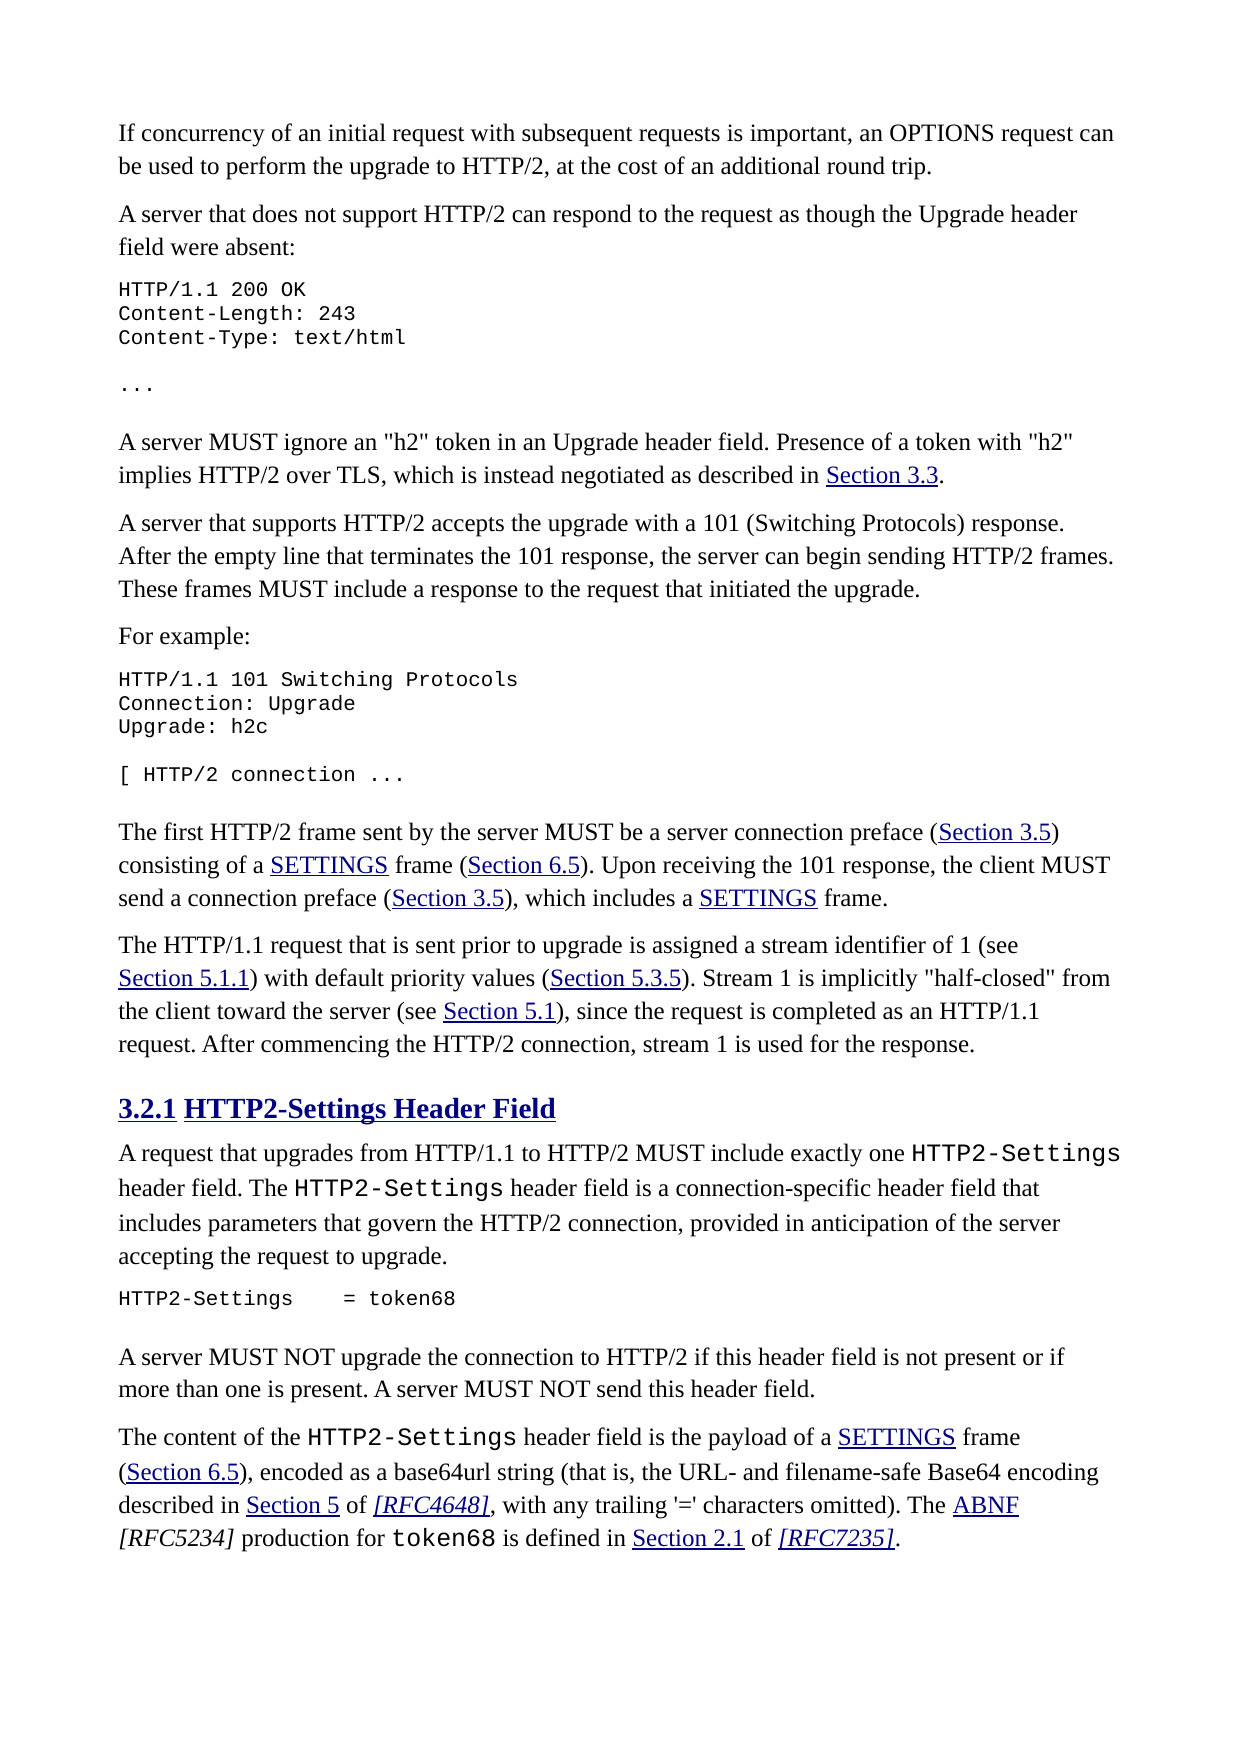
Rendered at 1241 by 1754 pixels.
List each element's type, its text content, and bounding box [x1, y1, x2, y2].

text The HTTP/1.1 request that is sent prior to upgrade is assigned a stream identifier of 1 (see Section 5.1.1) with default priority values (Section 5.3.5). Stream 1 is implicitly "half-closed" from the client toward the server (see Section 5.1), since the request is completed as an HTTP/1.1 request. After commencing the HTTP/2 connection, stream 1 is used for the response. [118, 930, 1122, 1058]
text A request that upgrades from HTTP/1.1 to HTTP/2 MUST include exactly one HTTP2-Settings header field. The HTTP2-Settings header field is a connection-specific header field that includes parameters that govern the HTTP/2 connection, provided in anticipation of the server accepting the request to upgrade. [118, 1138, 1122, 1269]
text Content-Type: text/html [118, 327, 1122, 350]
text For example: [118, 621, 1122, 650]
text The first HTTP/2 frame sent by the server MUST be a server connection preface (Section 3.5) consisting of a SETTINGS frame (Section 6.5). Upon receiving the 101 response, the client MUST send a connection preface (Section 3.5), which includes a SETTINGS frame. [118, 817, 1122, 911]
text HTTP/1.1 101 Switching Protocols [118, 669, 1122, 693]
text A server that supports HTTP/2 accepts the upgrade with a 101 (Switching Protocols) response. After the empty line that terminates the 101 response, the server can begin sending HTTP/2 frames. These frames MUST include a response to the request that initiated the upgrade. [118, 508, 1122, 602]
text HTTP2-Settings = token68 [118, 1288, 1122, 1312]
text A server MUST ignore an "h2" token in an Upgrade header field. Presence of a token with "h2" implies HTTP/2 over TLS, which is instead negotiated as described in Section 3.3. [118, 427, 1122, 489]
subtitle 3.2.1 HTTP2-Settings Header Field [118, 1092, 1122, 1125]
text Upgrade: h2c [118, 716, 1122, 740]
text The content of the HTTP2-Settings header field is the payload of a SETTINGS frame (Section 6.5), encoded as a base64url string (that is, the URL- and filename-safe Base64 encoding described in Section 5 of [RFC4648], with any trailing '=' characters omitted). The ABNF [RFC5234] production for token68 is defined in Section 2.1 of [RFC7235]. [118, 1422, 1122, 1554]
text Content-Length: 243 [118, 303, 1122, 327]
text HTTP/1.1 200 OK [118, 279, 1122, 303]
text If concurrency of an initial request with subsequent requests is important, an OPTIONS request can be used to perform the upgrade to HTTP/2, at the cost of an additional round trip. [118, 118, 1122, 180]
text [ HTTP/2 connection ... [118, 763, 1122, 787]
text ... [118, 374, 1122, 398]
text A server that does not support HTTP/2 can respond to the request as though the Upgrade header field were absent: [118, 199, 1122, 261]
text A server MUST NOT upgrade the connection to HTTP/2 if this header field is not present or if more than one is present. A server MUST NOT send this header field. [118, 1342, 1122, 1403]
text Connection: Upgrade [118, 693, 1122, 716]
